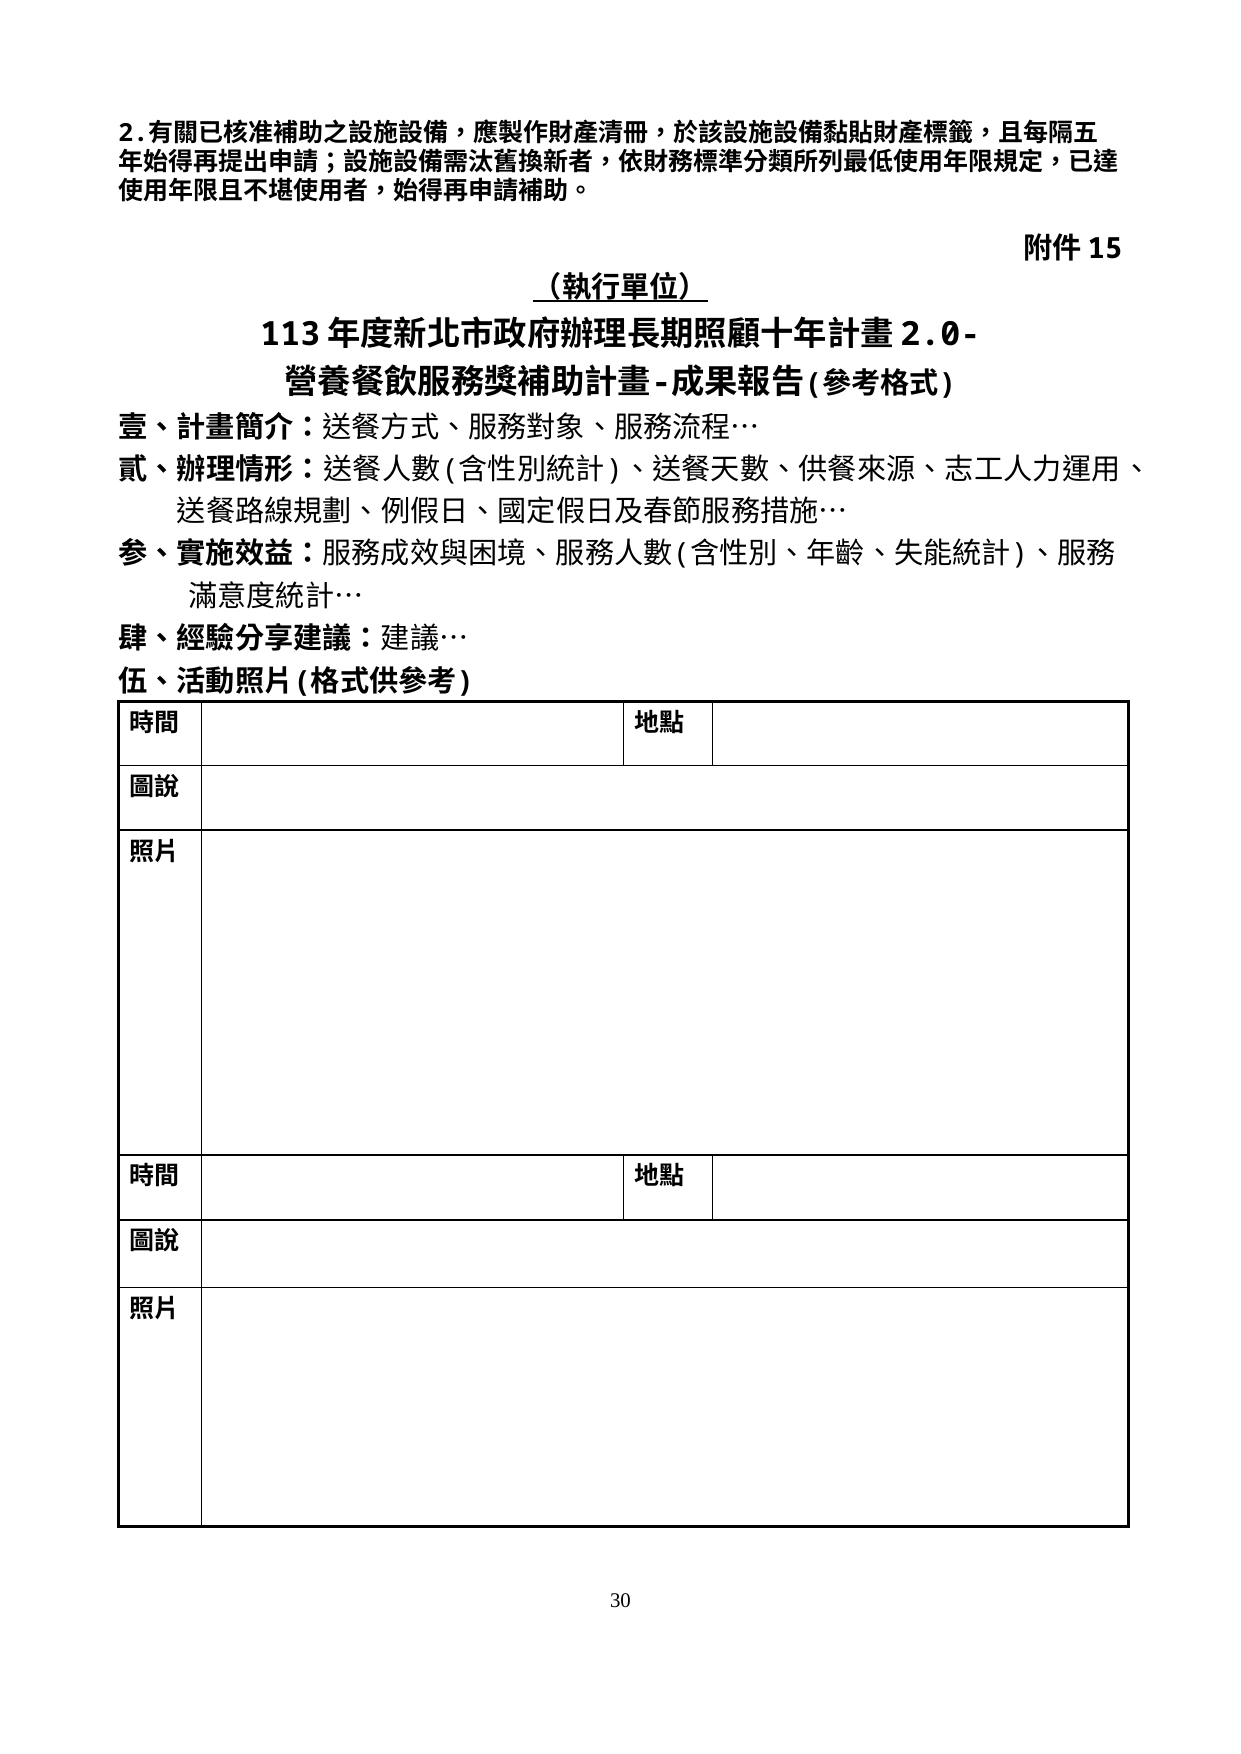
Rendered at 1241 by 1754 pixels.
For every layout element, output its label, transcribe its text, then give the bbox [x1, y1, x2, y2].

text 附件15 [118, 235, 1122, 264]
text 肆、經驗分享建議：建議… [118, 615, 1122, 657]
table_cell 照片 [120, 1288, 201, 1525]
text 貳、辦理情形：送餐人數(含性別統計)、送餐天數、供餐來源、志工人力運用、送餐路線規劃、例假日、國定假日及春節服務措施… [118, 445, 1122, 530]
table_cell [202, 766, 1127, 829]
text 2.有關已核准補助之設施設備，應製作財產清冊，於該設施設備黏貼財產標籤，且每隔五年始得再提出申請；設施設備需汰舊換新者，依財務標準分類所列最低使用年限規定，已達使用年限且不堪使用者，始得再申請補助。 [118, 118, 1122, 206]
table_cell [713, 1156, 1127, 1219]
table_cell 時間 [120, 1156, 201, 1219]
text 参、實施效益：服務成效與困境、服務人數(含性別、年齡、失能統計)、服務 [118, 530, 1122, 572]
table_cell 照片 [120, 831, 201, 1154]
table_cell [202, 1156, 623, 1219]
table_cell 圖說 [120, 1221, 201, 1287]
text （執行單位） [118, 264, 1122, 306]
table_cell [202, 831, 1127, 1154]
text 113年度新北市政府辦理長期照顧十年計畫2.0- [118, 306, 1122, 355]
table_cell 圖說 [120, 766, 201, 829]
table_header [713, 703, 1127, 764]
text 營養餐飲服務獎補助計畫-成果報告(參考格式) [118, 355, 1122, 403]
text 伍、活動照片(格式供參考) [118, 657, 1122, 699]
text 壹、計畫簡介：送餐方式、服務對象、服務流程… [118, 403, 1122, 445]
table_header [202, 703, 623, 764]
table_cell [202, 1288, 1127, 1525]
table_cell [202, 1221, 1127, 1287]
table_cell 地點 [624, 1156, 712, 1219]
text 滿意度統計… [118, 572, 1122, 615]
table_header 地點 [624, 703, 712, 764]
table_header 時間 [120, 703, 201, 764]
